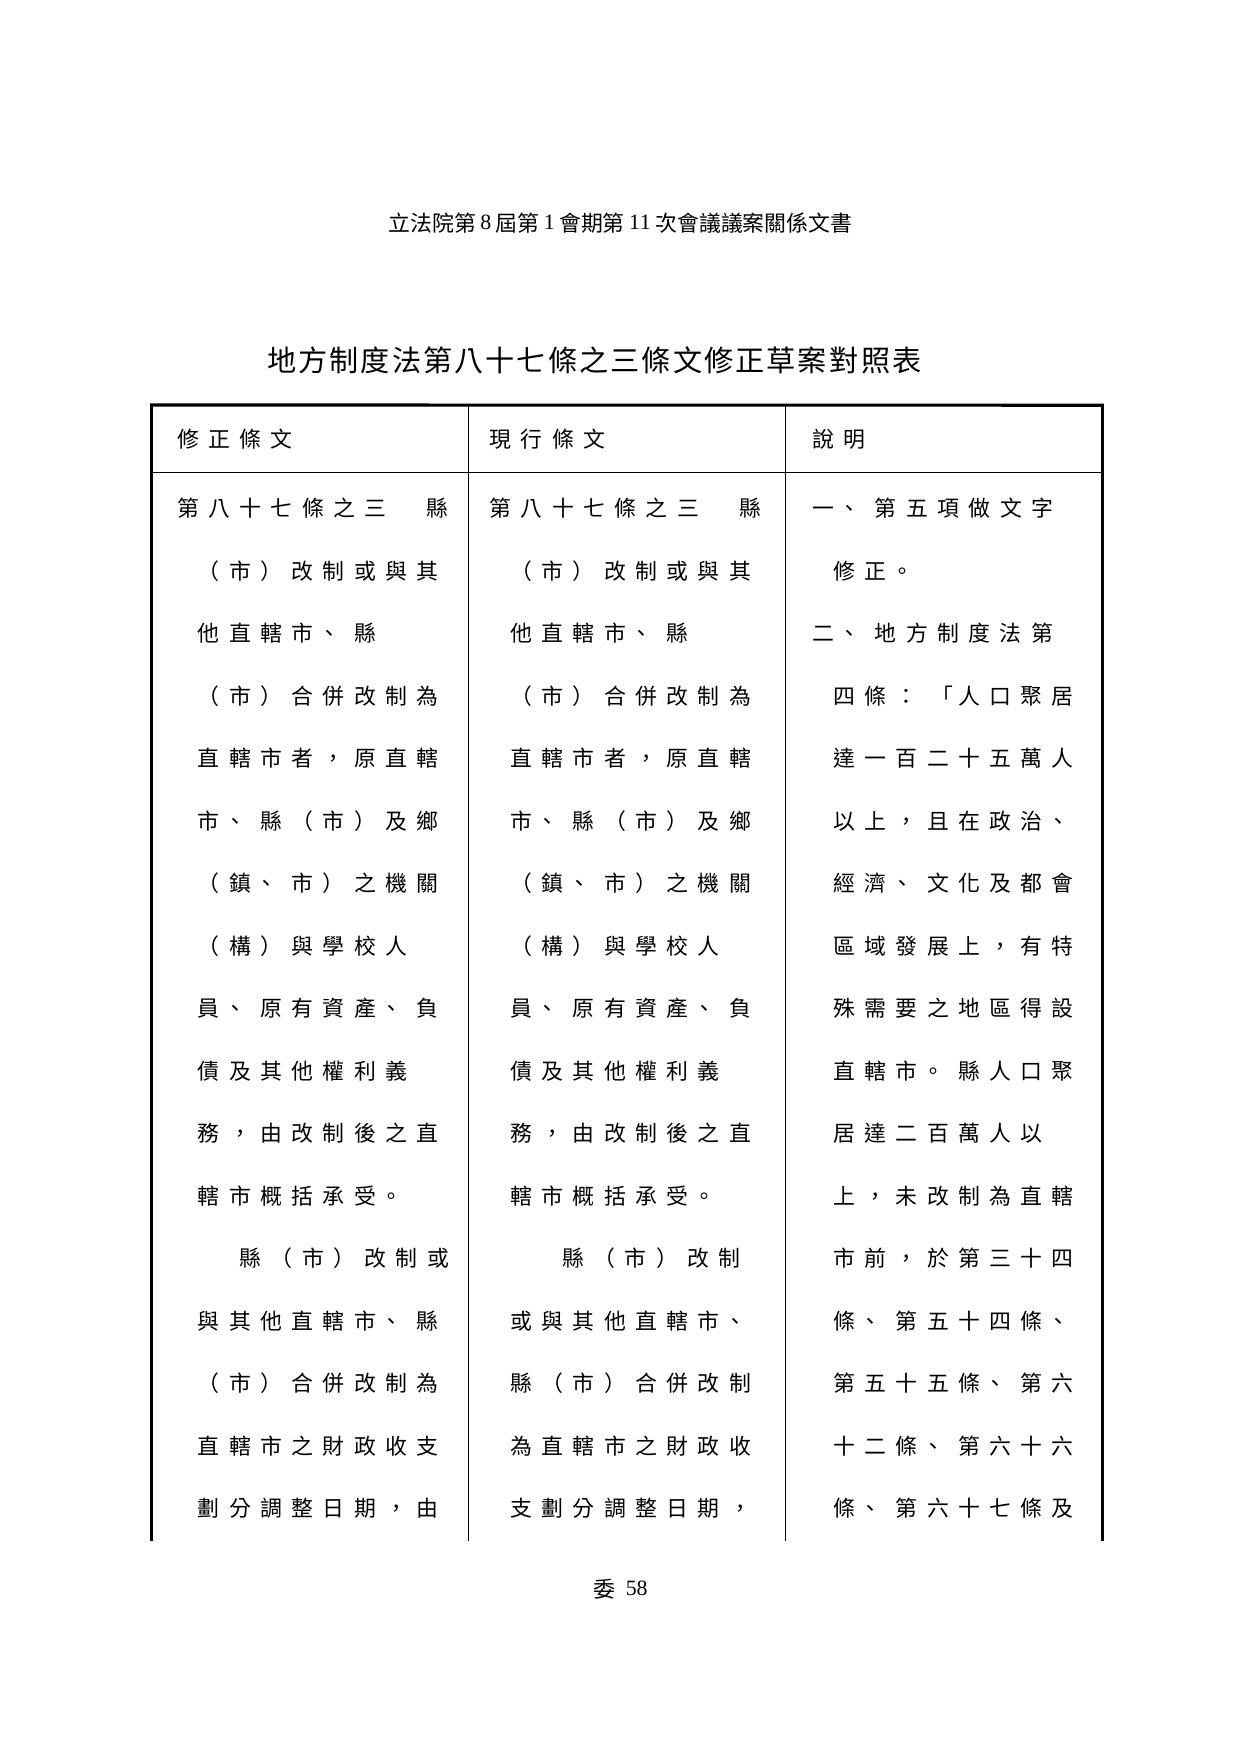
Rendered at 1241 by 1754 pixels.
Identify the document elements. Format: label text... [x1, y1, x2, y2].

table_cell 說明 [786, 407, 1101, 472]
table_cell 一、第五項做文字修正。 二、地方制度法第四條：「人口聚居達一百二十五萬人以上，且在政治、經濟、文化及都會區域發展上，有特殊需要之地區得設直轄市。縣人口聚居達二百萬人以上，未改制為直轄市前，於第三十四條、第五十四條、第五十五條、第六十二條、第六十六條、第六十七條及 [786, 473, 1101, 1541]
table_header 地方制度法第八十七條之三條文修正草案對照表 [151, 313, 1102, 403]
table_cell 現行條文 [469, 407, 785, 472]
table_cell 第八十七條之三 縣（市）改制或與其他直轄市、縣（市）合併改制為直轄市者，原直轄市、縣（市）及鄉（鎮、市）之機關（構）與學校人員、原有資產、負債及其他權利義務，由改制後之直轄市概括承受。 縣（市）改制或與其他直轄市、縣（市）合併改制為直轄市之財政收支劃分調整日期，由 [153, 473, 468, 1541]
table_cell 修正條文 [153, 407, 468, 472]
table_cell 第八十七條之三 縣（市）改制或與其他直轄市、縣（市）合併改制為直轄市者，原直轄市、縣（市）及鄉（鎮、市）之機關（構）與學校人員、原有資產、負債及其他權利義務，由改制後之直轄市概括承受。 縣（市）改制或與其他直轄市、縣（市）合併改制為直轄市之財政收支劃分調整日期， [469, 473, 785, 1541]
